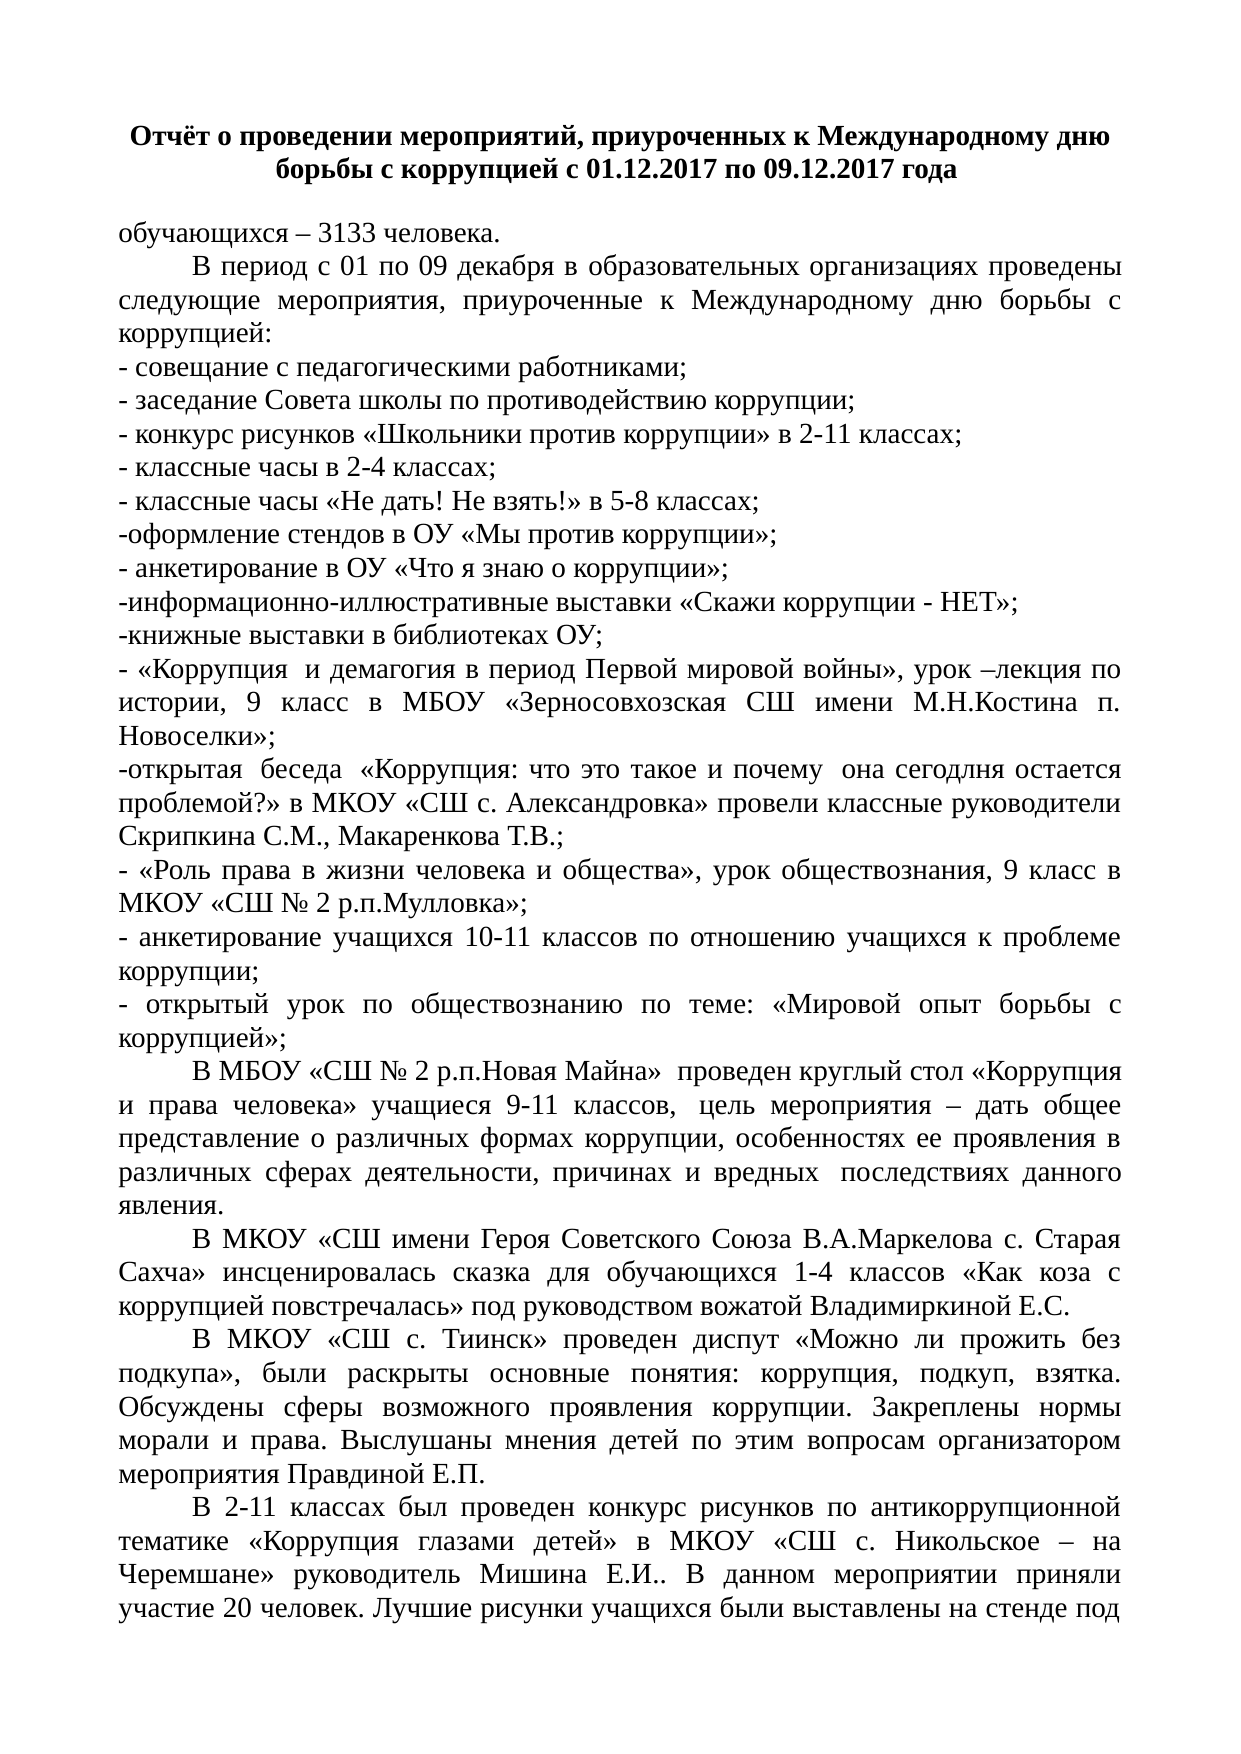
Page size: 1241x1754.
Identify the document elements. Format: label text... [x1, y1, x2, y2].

text - анкетирование учащихся 10-11 классов по отношению учащихся к проблеме коррупции; [118, 919, 1122, 986]
text В МКОУ «СШ с. Тиинск» проведен диспут «Можно ли прожить без подкупа», были раскрыты основные понятия: коррупция, подкуп, взятка. Обсуждены сферы возможного проявления коррупции. Закреплены нормы морали и права. Выслушаны мнения детей по этим вопросам организатором мероприятия Правдиной Е.П. [118, 1322, 1122, 1489]
text -книжные выставки в библиотеках ОУ; [118, 617, 1122, 651]
text - заседание Совета школы по противодействию коррупции; [118, 382, 1122, 416]
text -оформление стендов в ОУ «Мы против коррупции»; [118, 517, 1122, 550]
text -информационно-иллюстративные выставки «Скажи коррупции - НЕТ»; [118, 584, 1122, 617]
text обучающихся – 3133 человека. [118, 215, 1122, 248]
text - открытый урок по обществознанию по теме: «Мировой опыт борьбы с коррупцией»; [118, 986, 1122, 1053]
text - классные часы «Не дать! Не взять!» в 5-8 классах; [118, 483, 1122, 517]
text В период с 01 по 09 декабря в образовательных организациях проведены следующие мероприятия, приуроченные к Международному дню борьбы с коррупцией: [118, 248, 1122, 349]
text - «Роль права в жизни человека и общества», урок обществознания, 9 класс в МКОУ «СШ № 2 р.п.Мулловка»; [118, 852, 1122, 919]
text - «Коррупция и демагогия в период Первой мировой войны», урок –лекция по истории, 9 класс в МБОУ «Зерносовхозская СШ имени М.Н.Костина п. Новоселки»; [118, 651, 1122, 751]
text - конкурс рисунков «Школьники против коррупции» в 2-11 классах; [118, 416, 1122, 449]
text - совещание с педагогическими работниками; [118, 349, 1122, 382]
text В МКОУ «СШ имени Героя Советского Союза В.А.Маркелова с. Старая Сахча» инсценировалась сказка для обучающихся 1-4 классов «Как коза с коррупцией повстречалась» под руководством вожатой Владимиркиной Е.С. [118, 1221, 1122, 1322]
text В 2-11 классах был проведен конкурс рисунков по антикоррупционной тематике «Коррупция глазами детей» в МКОУ «СШ с. Никольское – на Черемшане» руководитель Мишина Е.И.. В данном мероприятии приняли участие 20 человек. Лучшие рисунки учащихся были выставлены на стенде под [118, 1489, 1122, 1623]
text - классные часы в 2-4 классах; [118, 449, 1122, 483]
text -открытая беседа «Коррупция: что это такое и почему она сегодлня остается проблемой?» в МКОУ «СШ с. Александровка» провели классные руководители Скрипкина С.М., Макаренкова Т.В.; [118, 751, 1122, 852]
text В МБОУ «СШ № 2 р.п.Новая Майна» проведен круглый стол «Коррупция и права человека» учащиеся 9-11 классов, цель мероприятия – дать общее представление о различных формах коррупции, особенностях ее проявления в различных сферах деятельности, причинах и вредных последствиях данного явления. [118, 1053, 1122, 1221]
text - анкетирование в ОУ «Что я знаю о коррупции»; [118, 550, 1122, 584]
